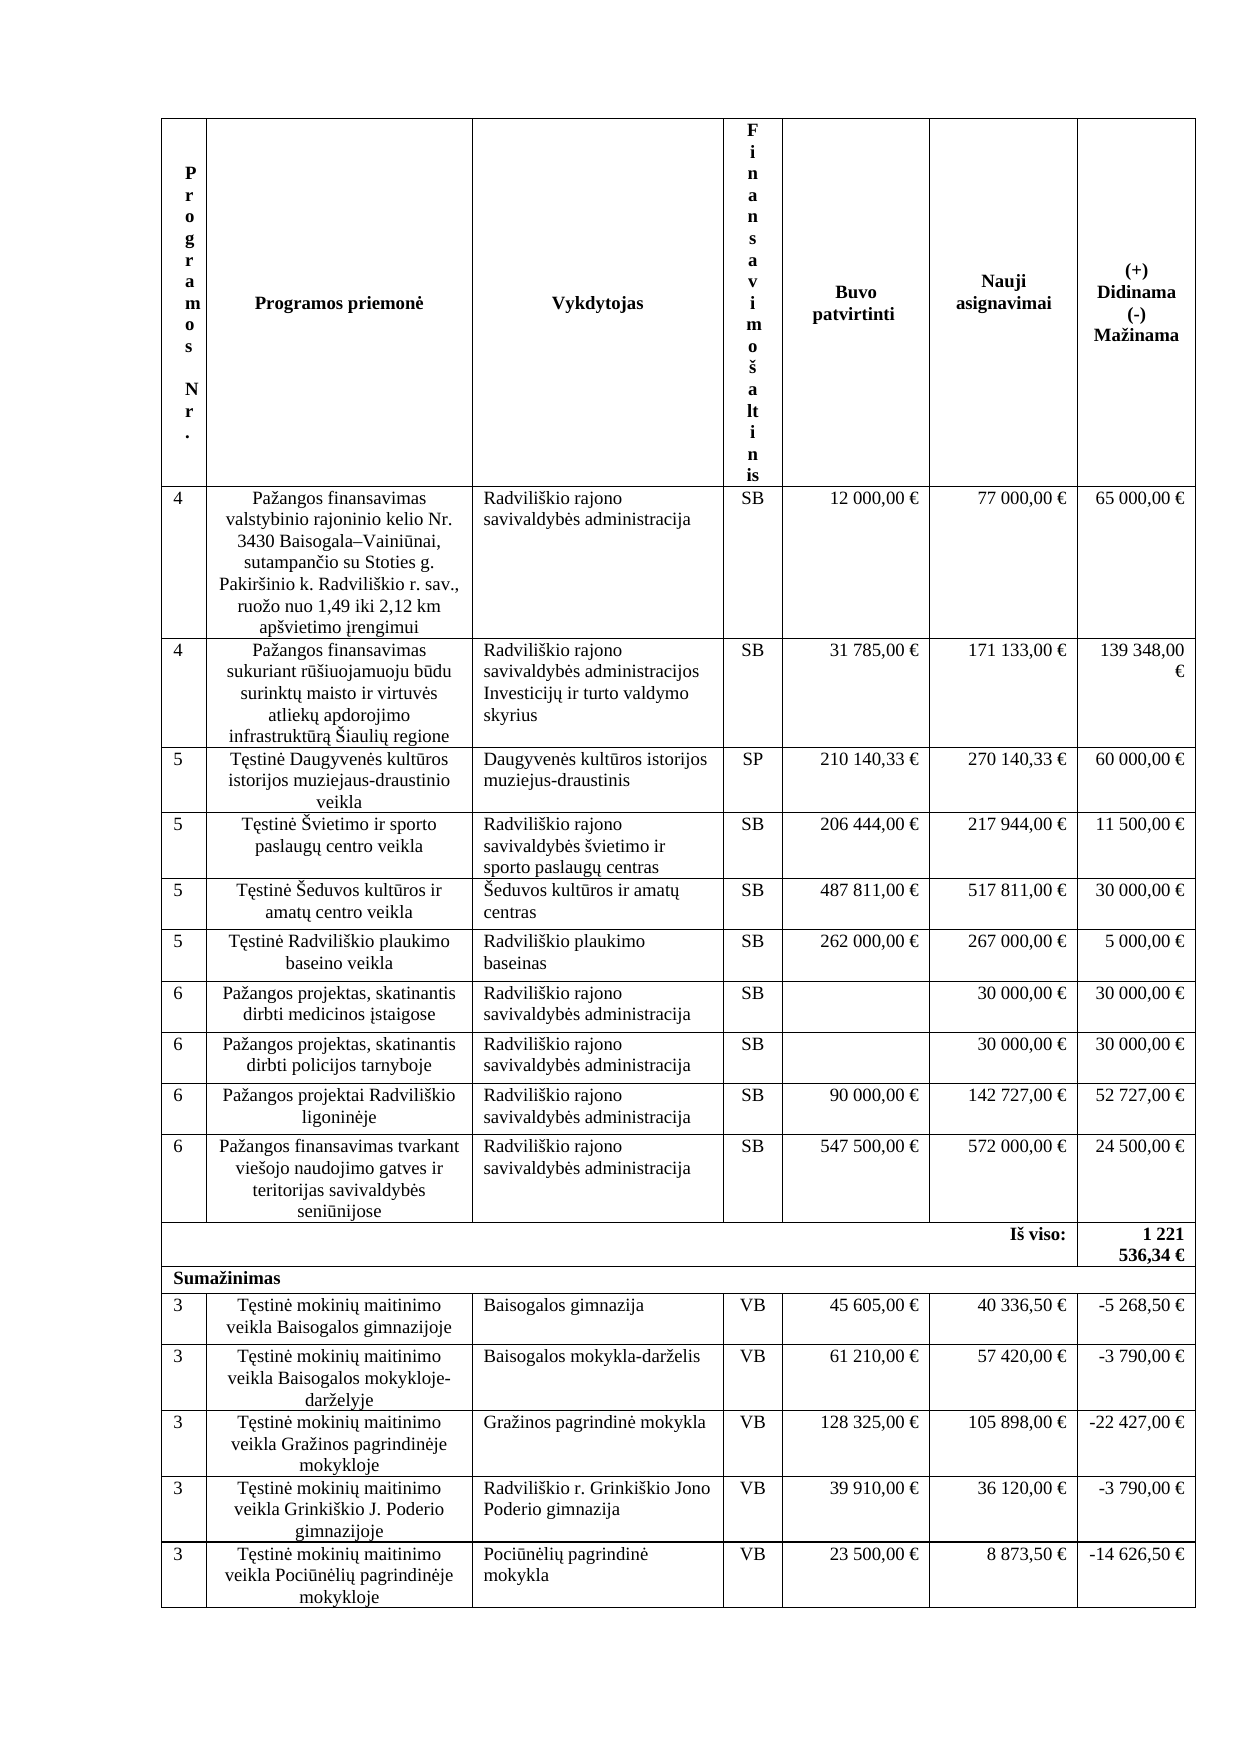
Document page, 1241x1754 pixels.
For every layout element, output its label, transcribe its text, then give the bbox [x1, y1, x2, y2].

table_cell 5 [162, 748, 206, 812]
table_cell Pažangos finansavimas sukuriant rūšiuojamuoju būdu surinktų maisto ir virtuvės atliekų apdorojimo infrastruktūrą Šiaulių regione [207, 639, 472, 747]
table_cell 8 873,50 € [930, 1543, 1077, 1607]
table_cell 77 000,00 € [930, 487, 1077, 638]
table_cell 24 500,00 € [1078, 1135, 1195, 1222]
table_header Nauji asignavimai [930, 119, 1077, 486]
table_cell 65 000,00 € [1078, 487, 1195, 638]
table_cell 36 120,00 € [930, 1477, 1077, 1541]
table_cell Baisogalos gimnazija [473, 1294, 723, 1344]
table_header Programos Nr. [162, 119, 206, 486]
table_cell 206 444,00 € [783, 813, 929, 878]
table_cell 3 [162, 1411, 206, 1476]
table_cell Tęstinė mokinių maitinimo veikla Gražinos pagrindinėje mokykloje [207, 1411, 472, 1476]
table_cell Iš viso: [162, 1223, 1077, 1266]
table_cell 3 [162, 1477, 206, 1541]
table_cell 60 000,00 € [1078, 748, 1195, 812]
table_cell Sumažinimas [162, 1267, 1195, 1293]
table_cell 61 210,00 € [783, 1345, 929, 1410]
table_cell 90 000,00 € [783, 1084, 929, 1134]
table_cell Radviliškio rajono savivaldybės administracija [473, 1033, 723, 1083]
table_cell 270 140,33 € [930, 748, 1077, 812]
table_cell 139 348,00 € [1078, 639, 1195, 747]
table_cell [783, 1033, 929, 1083]
table_cell 6 [162, 982, 206, 1032]
table_cell 3 [162, 1543, 206, 1607]
table_cell Radviliškio rajono savivaldybės administracijos Investicijų ir turto valdymo skyrius [473, 639, 723, 747]
table_cell 3 [162, 1294, 206, 1344]
table_cell Tęstinė mokinių maitinimo veikla Grinkiškio J. Poderio gimnazijoje [207, 1477, 472, 1541]
table_cell 31 785,00 € [783, 639, 929, 747]
table_cell -3 790,00 € [1078, 1477, 1195, 1541]
table_cell 517 811,00 € [930, 879, 1077, 929]
table_cell 128 325,00 € [783, 1411, 929, 1476]
table_cell Radviliškio rajono savivaldybės švietimo ir sporto paslaugų centras [473, 813, 723, 878]
table_cell VB [724, 1294, 782, 1344]
table_cell SB [724, 813, 782, 878]
table_cell 6 [162, 1084, 206, 1134]
table_cell VB [724, 1411, 782, 1476]
table_cell Pažangos projektas, skatinantis dirbti medicinos įstaigose [207, 982, 472, 1032]
table_cell Tęstinė Daugyvenės kultūros istorijos muziejaus-draustinio veikla [207, 748, 472, 812]
table_cell 105 898,00 € [930, 1411, 1077, 1476]
table_cell Radviliškio rajono savivaldybės administracija [473, 1135, 723, 1222]
table_cell SB [724, 1033, 782, 1083]
table_cell Pažangos projektas, skatinantis dirbti policijos tarnyboje [207, 1033, 472, 1083]
table_cell Šeduvos kultūros ir amatų centras [473, 879, 723, 929]
table_cell SP [724, 748, 782, 812]
table_cell 30 000,00 € [1078, 879, 1195, 929]
table_cell -5 268,50 € [1078, 1294, 1195, 1344]
table_cell Tęstinė Šeduvos kultūros ir amatų centro veikla [207, 879, 472, 929]
table_cell Daugyvenės kultūros istorijos muziejus-draustinis [473, 748, 723, 812]
table_cell 4 [162, 639, 206, 747]
table_cell Baisogalos mokykla-darželis [473, 1345, 723, 1410]
table_cell VB [724, 1345, 782, 1410]
table_cell 57 420,00 € [930, 1345, 1077, 1410]
table_cell Tęstinė mokinių maitinimo veikla Baisogalos mokykloje-darželyje [207, 1345, 472, 1410]
table_cell 5 000,00 € [1078, 930, 1195, 981]
table_cell 142 727,00 € [930, 1084, 1077, 1134]
table_cell 547 500,00 € [783, 1135, 929, 1222]
table_cell SB [724, 930, 782, 981]
table_cell Radviliškio rajono savivaldybės administracija [473, 982, 723, 1032]
table_cell Tęstinė mokinių maitinimo veikla Pociūnėlių pagrindinėje mokykloje [207, 1543, 472, 1607]
table_cell Pažangos finansavimas tvarkant viešojo naudojimo gatves ir teritorijas savivaldybės seniūnijose [207, 1135, 472, 1222]
table_cell 171 133,00 € [930, 639, 1077, 747]
table_cell SB [724, 487, 782, 638]
table_cell VB [724, 1477, 782, 1541]
table_cell 45 605,00 € [783, 1294, 929, 1344]
table_cell SB [724, 639, 782, 747]
table_cell 12 000,00 € [783, 487, 929, 638]
table_cell 210 140,33 € [783, 748, 929, 812]
table_cell [783, 982, 929, 1032]
table_cell SB [724, 982, 782, 1032]
table_cell VB [724, 1543, 782, 1607]
table_cell 267 000,00 € [930, 930, 1077, 981]
table_cell 23 500,00 € [783, 1543, 929, 1607]
table_cell 52 727,00 € [1078, 1084, 1195, 1134]
table_cell 30 000,00 € [930, 982, 1077, 1032]
table_cell 487 811,00 € [783, 879, 929, 929]
table_cell 30 000,00 € [1078, 1033, 1195, 1083]
table_cell Pažangos finansavimas valstybinio rajoninio kelio Nr. 3430 Baisogala–Vainiūnai, sutampančio su Stoties g. Pakiršinio k. Radviliškio r. sav., ruožo nuo 1,49 iki 2,12 km apšvietimo įrengimui [207, 487, 472, 638]
table_cell 4 [162, 487, 206, 638]
table_cell Tęstinė Radviliškio plaukimo baseino veikla [207, 930, 472, 981]
table_cell Radviliškio r. Grinkiškio Jono Poderio gimnazija [473, 1477, 723, 1541]
table_cell 6 [162, 1033, 206, 1083]
table_cell Gražinos pagrindinė mokykla [473, 1411, 723, 1476]
table_cell -3 790,00 € [1078, 1345, 1195, 1410]
table_cell 30 000,00 € [1078, 982, 1195, 1032]
table_cell Radviliškio plaukimo baseinas [473, 930, 723, 981]
table_cell -22 427,00 € [1078, 1411, 1195, 1476]
table_header (+) Didinama (-) Mažinama [1078, 119, 1195, 486]
table_cell SB [724, 1135, 782, 1222]
table_header Programos priemonė [207, 119, 472, 486]
table_cell 40 336,50 € [930, 1294, 1077, 1344]
table_cell 11 500,00 € [1078, 813, 1195, 878]
table_cell Radviliškio rajono savivaldybės administracija [473, 1084, 723, 1134]
table_cell 262 000,00 € [783, 930, 929, 981]
table_cell Tęstinė Švietimo ir sporto paslaugų centro veikla [207, 813, 472, 878]
table_cell 1 221 536,34 € [1078, 1223, 1195, 1266]
table_cell 6 [162, 1135, 206, 1222]
table_cell Radviliškio rajono savivaldybės administracija [473, 487, 723, 638]
table_cell 39 910,00 € [783, 1477, 929, 1541]
table_header Vykdytojas [473, 119, 723, 486]
table_cell 217 944,00 € [930, 813, 1077, 878]
table_cell Pažangos projektai Radviliškio ligoninėje [207, 1084, 472, 1134]
table_cell 5 [162, 813, 206, 878]
table_cell 5 [162, 879, 206, 929]
table_cell 572 000,00 € [930, 1135, 1077, 1222]
table_cell Pociūnėlių pagrindinė mokykla [473, 1543, 723, 1607]
table_header Buvo patvirtinti [783, 119, 929, 486]
table_cell 5 [162, 930, 206, 981]
table_cell Tęstinė mokinių maitinimo veikla Baisogalos gimnazijoje [207, 1294, 472, 1344]
table_cell SB [724, 1084, 782, 1134]
table_cell SB [724, 879, 782, 929]
table_cell 3 [162, 1345, 206, 1410]
table_cell 30 000,00 € [930, 1033, 1077, 1083]
table_cell -14 626,50 € [1078, 1543, 1195, 1607]
table_header Finansavimo šaltinis [724, 119, 782, 486]
